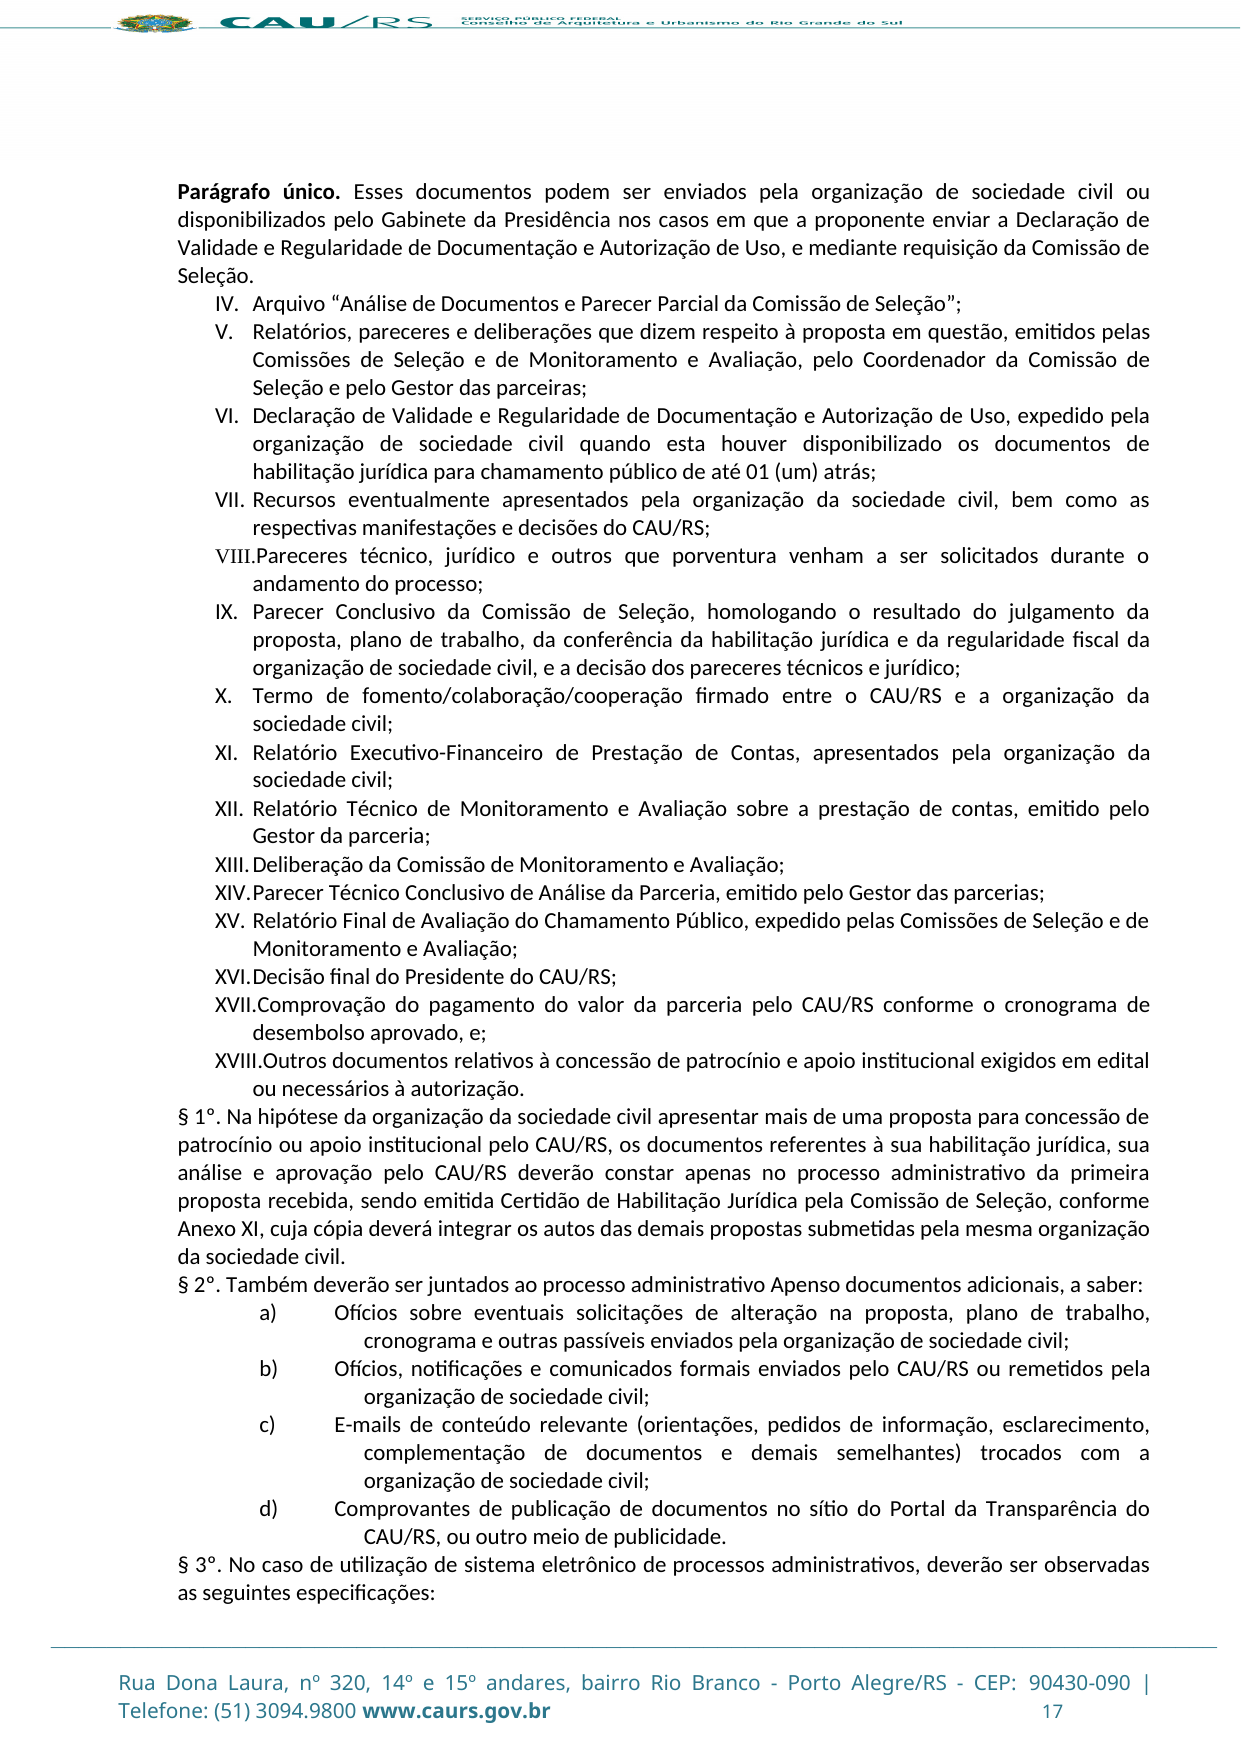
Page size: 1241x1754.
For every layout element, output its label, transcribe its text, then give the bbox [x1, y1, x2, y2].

list Outros documentos relativos à concessão de patrocínio e apoio institucional exigidos em edital ou necessários à autorização. [215, 1046, 1152, 1102]
list Relatório Executivo-Financeiro de Prestação de Contas, apresentados pela organização da sociedade civil; [215, 738, 1152, 794]
text § 1º. Na hipótese da organização da sociedade civil apresentar mais de uma proposta para concessão de patrocínio ou apoio institucional pelo CAU/RS, os documentos referentes à sua habilitação jurídica, sua análise e aprovação pelo CAU/RS deverão constar apenas no processo administrativo da primeira proposta recebida, sendo emitida Certidão de Habilitação Jurídica pela Comissão de Seleção, conforme Anexo XI, cuja cópia deverá integrar os autos das demais propostas submetidas pela mesma organização da sociedade civil. [177, 1102, 1152, 1270]
list Deliberação da Comissão de Monitoramento e Avaliação; [215, 850, 1152, 878]
list Arquivo “Análise de Documentos e Parecer Parcial da Comissão de Seleção”; [215, 289, 1152, 317]
list Parecer Técnico Conclusivo de Análise da Parceria, emitido pelo Gestor das parcerias; [215, 878, 1152, 906]
list Relatório Técnico de Monitoramento e Avaliação sobre a prestação de contas, emitido pelo Gestor da parceria; [215, 794, 1152, 850]
text Parágrafo único. Esses documentos podem ser enviados pela organização de sociedade civil ou disponibilizados pelo Gabinete da Presidência nos casos em que a proponente enviar a Declaração de Validade e Regularidade de Documentação e Autorização de Uso, e mediante requisição da Comissão de Seleção. [177, 177, 1152, 289]
text § 2º. Também deverão ser juntados ao processo administrativo Apenso documentos adicionais, a saber: [177, 1270, 1152, 1298]
list Relatórios, pareceres e deliberações que dizem respeito à proposta em questão, emitidos pelas Comissões de Seleção e de Monitoramento e Avaliação, pelo Coordenador da Comissão de Seleção e pelo Gestor das parceiras; [215, 317, 1152, 401]
list Parecer Conclusivo da Comissão de Seleção, homologando o resultado do julgamento da proposta, plano de trabalho, da conferência da habilitação jurídica e da regularidade fiscal da organização de sociedade civil, e a decisão dos pareceres técnicos e jurídico; [215, 597, 1152, 682]
list Comprovantes de publicação de documentos no sítio do Portal da Transparência do CAU/RS, ou outro meio de publicidade. [259, 1494, 1152, 1550]
list Recursos eventualmente apresentados pela organização da sociedade civil, bem como as respectivas manifestações e decisões do CAU/RS; [215, 485, 1152, 541]
list Pareceres técnico, jurídico e outros que porventura venham a ser solicitados durante o andamento do processo; [215, 541, 1152, 597]
text § 3º. No caso de utilização de sistema eletrônico de processos administrativos, deverão ser observadas as seguintes especificações: [177, 1550, 1152, 1606]
list Comprovação do pagamento do valor da parceria pelo CAU/RS conforme o cronograma de desembolso aprovado, e; [215, 990, 1152, 1046]
list Termo de fomento/colaboração/cooperação firmado entre o CAU/RS e a organização da sociedade civil; [215, 682, 1152, 738]
list Decisão final do Presidente do CAU/RS; [215, 962, 1152, 990]
list Relatório Final de Avaliação do Chamamento Público, expedido pelas Comissões de Seleção e de Monitoramento e Avaliação; [215, 906, 1152, 962]
list Ofícios, notificações e comunicados formais enviados pelo CAU/RS ou remetidos pela organização de sociedade civil; [259, 1354, 1152, 1410]
list Declaração de Validade e Regularidade de Documentação e Autorização de Uso, expedido pela organização de sociedade civil quando esta houver disponibilizado os documentos de habilitação jurídica para chamamento público de até 01 (um) atrás; [215, 401, 1152, 485]
list E-mails de conteúdo relevante (orientações, pedidos de informação, esclarecimento, complementação de documentos e demais semelhantes) trocados com a organização de sociedade civil; [259, 1410, 1152, 1494]
list Ofícios sobre eventuais solicitações de alteração na proposta, plano de trabalho, cronograma e outras passíveis enviados pela organização de sociedade civil; [259, 1298, 1152, 1354]
